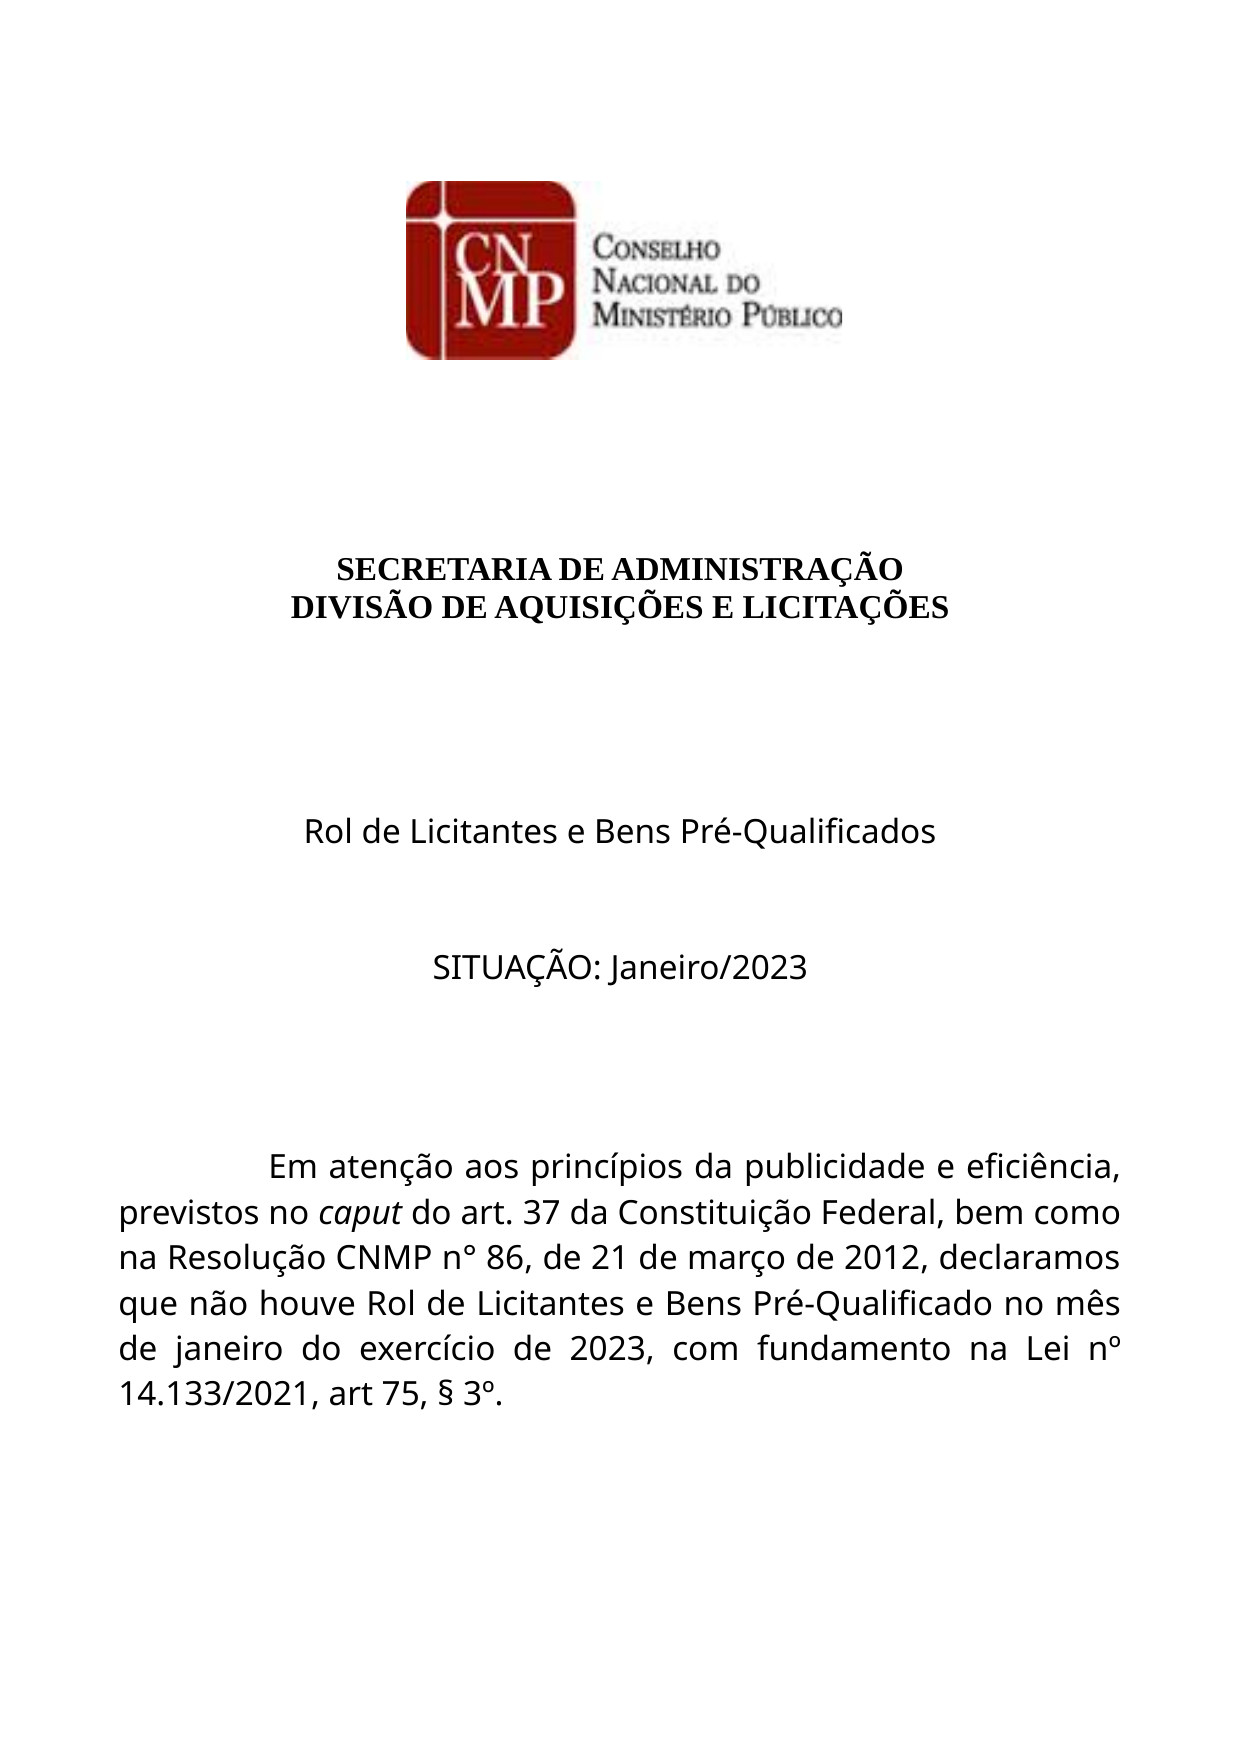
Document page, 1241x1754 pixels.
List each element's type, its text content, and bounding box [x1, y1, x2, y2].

text Rol de Licitantes e Bens Pré-Qualificados [118, 808, 1122, 853]
text SECRETARIA DE ADMINISTRAÇÃO [118, 549, 1122, 588]
text Em atenção aos princípios da publicidade e eficiência, previstos no caput do art. 37 da Constituição Federal, bem como na Resolução CNMP n° 86, de 21 de março de 2012, declaramos que não houve Rol de Licitantes e Bens Pré-Qualificado no mês de janeiro do exercício de 2023, com fundamento na Lei nº 14.133/2021, art 75, § 3º. [118, 1143, 1122, 1416]
text DIVISÃO DE AQUISIÇÕES E LICITAÇÕES [118, 588, 1122, 626]
text SITUAÇÃO: Janeiro/2023 [118, 944, 1122, 989]
